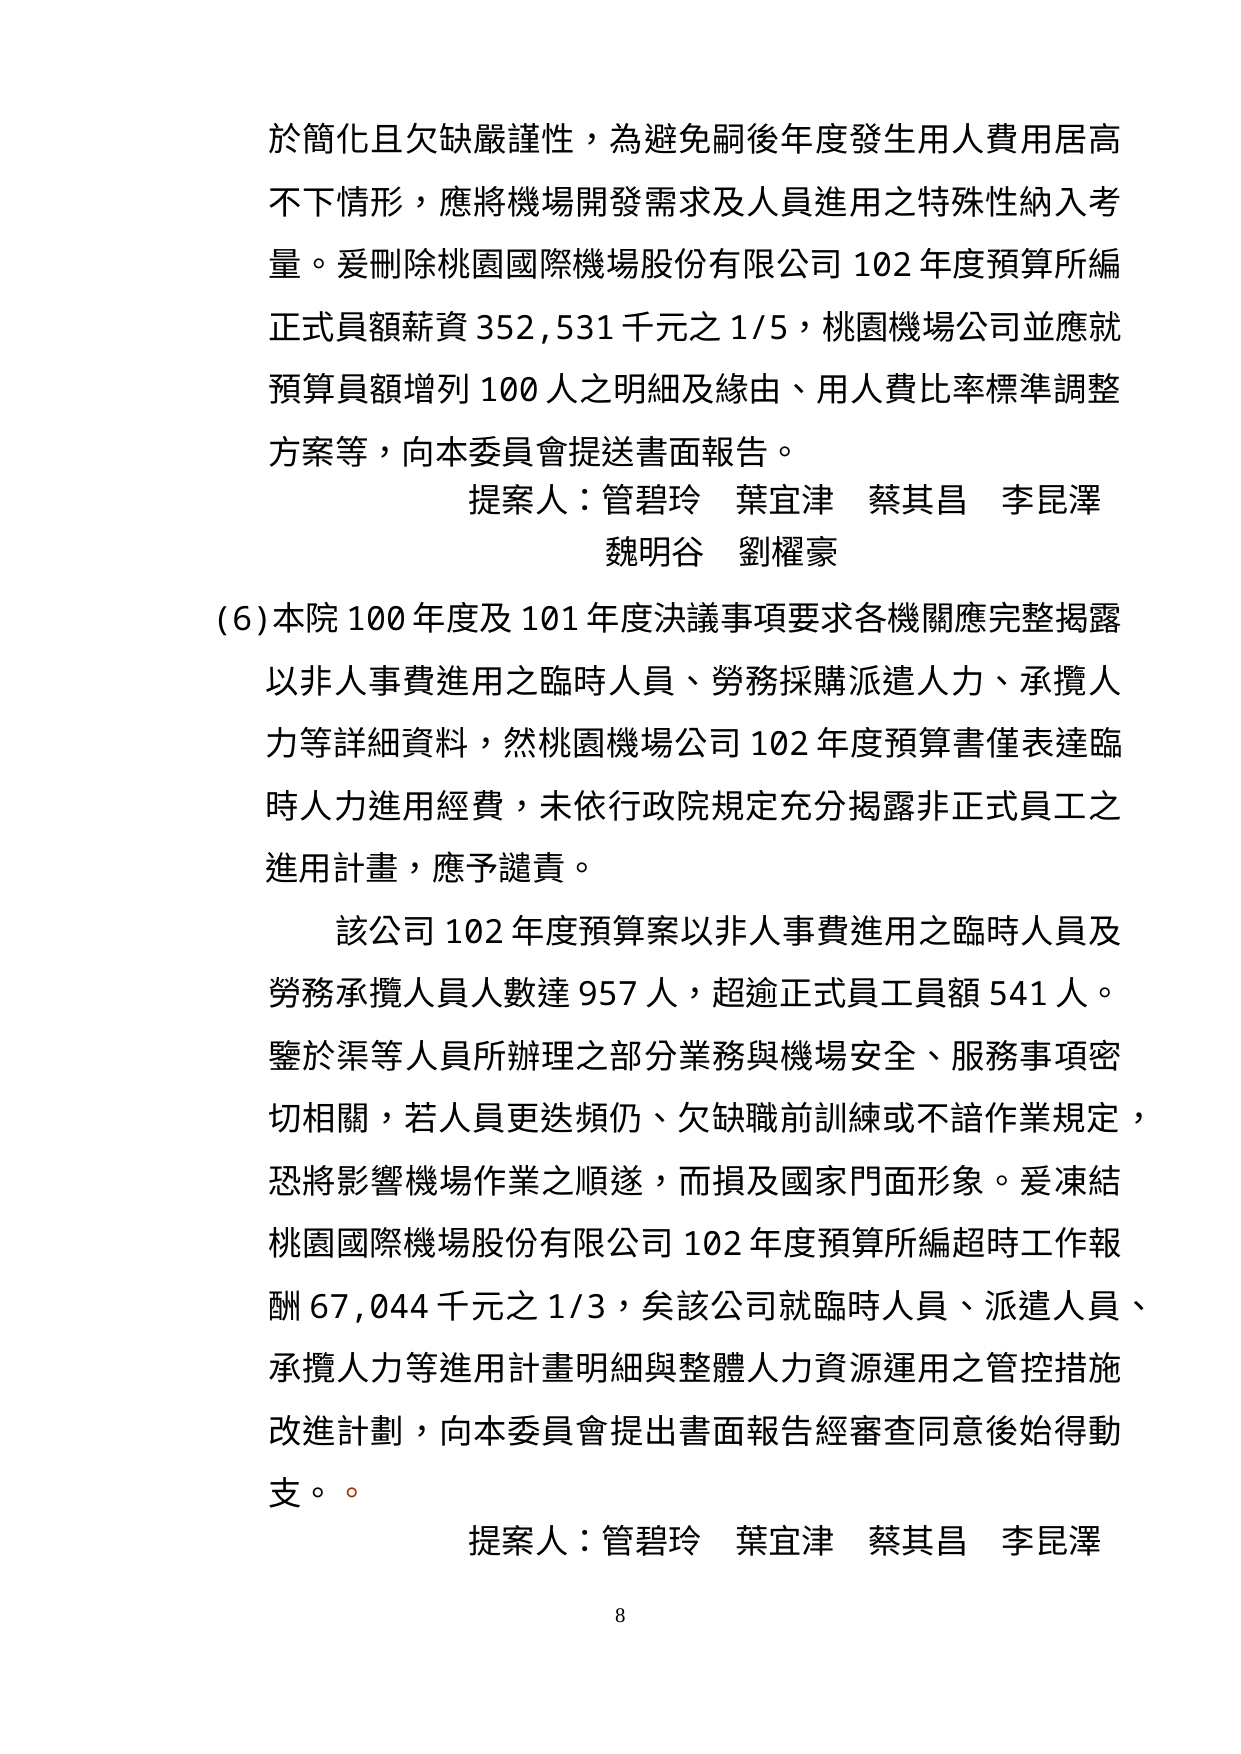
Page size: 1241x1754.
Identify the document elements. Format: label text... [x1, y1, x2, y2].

text 該公司102年度預算案以非人事費進用之臨時人員及勞務承攬人員人數達957人，超逾正式員工員額541人。鑒於渠等人員所辦理之部分業務與機場安全、服務事項密切相關，若人員更迭頻仍、欠缺職前訓練或不諳作業規定，恐將影響機場作業之順遂，而損及國家門面形象。爰凍結桃園國際機場股份有限公司102年度預算所編超時工作報酬67,044千元之1/3，矣該公司就臨時人員、派遣人員、承攬人力等進用計畫明細與整體人力資源運用之管控措施改進計劃，向本委員會提出書面報告經審查同意後始得動支。。 [268, 887, 1122, 1512]
text (6)本院100年度及101年度決議事項要求各機關應完整揭露以非人事費進用之臨時人員、勞務採購派遣人力、承攬人力等詳細資料，然桃園機場公司102年度預算書僅表達臨時人力進用經費，未依行政院規定充分揭露非正式員工之進用計畫，應予譴責。 [212, 575, 1122, 887]
text 魏明谷 劉櫂豪 [118, 523, 1122, 575]
text 提案人：管碧玲 葉宜津 蔡其昌 李昆澤 [118, 471, 1122, 523]
text 提案人：管碧玲 葉宜津 蔡其昌 李昆澤 [118, 1512, 1122, 1564]
text 於簡化且欠缺嚴謹性，為避免嗣後年度發生用人費用居高不下情形，應將機場開發需求及人員進用之特殊性納入考量。爰刪除桃園國際機場股份有限公司102年度預算所編正式員額薪資352,531千元之1/5，桃園機場公司並應就預算員額增列100人之明細及緣由、用人費比率標準調整方案等，向本委員會提送書面報告。 [268, 96, 1122, 471]
